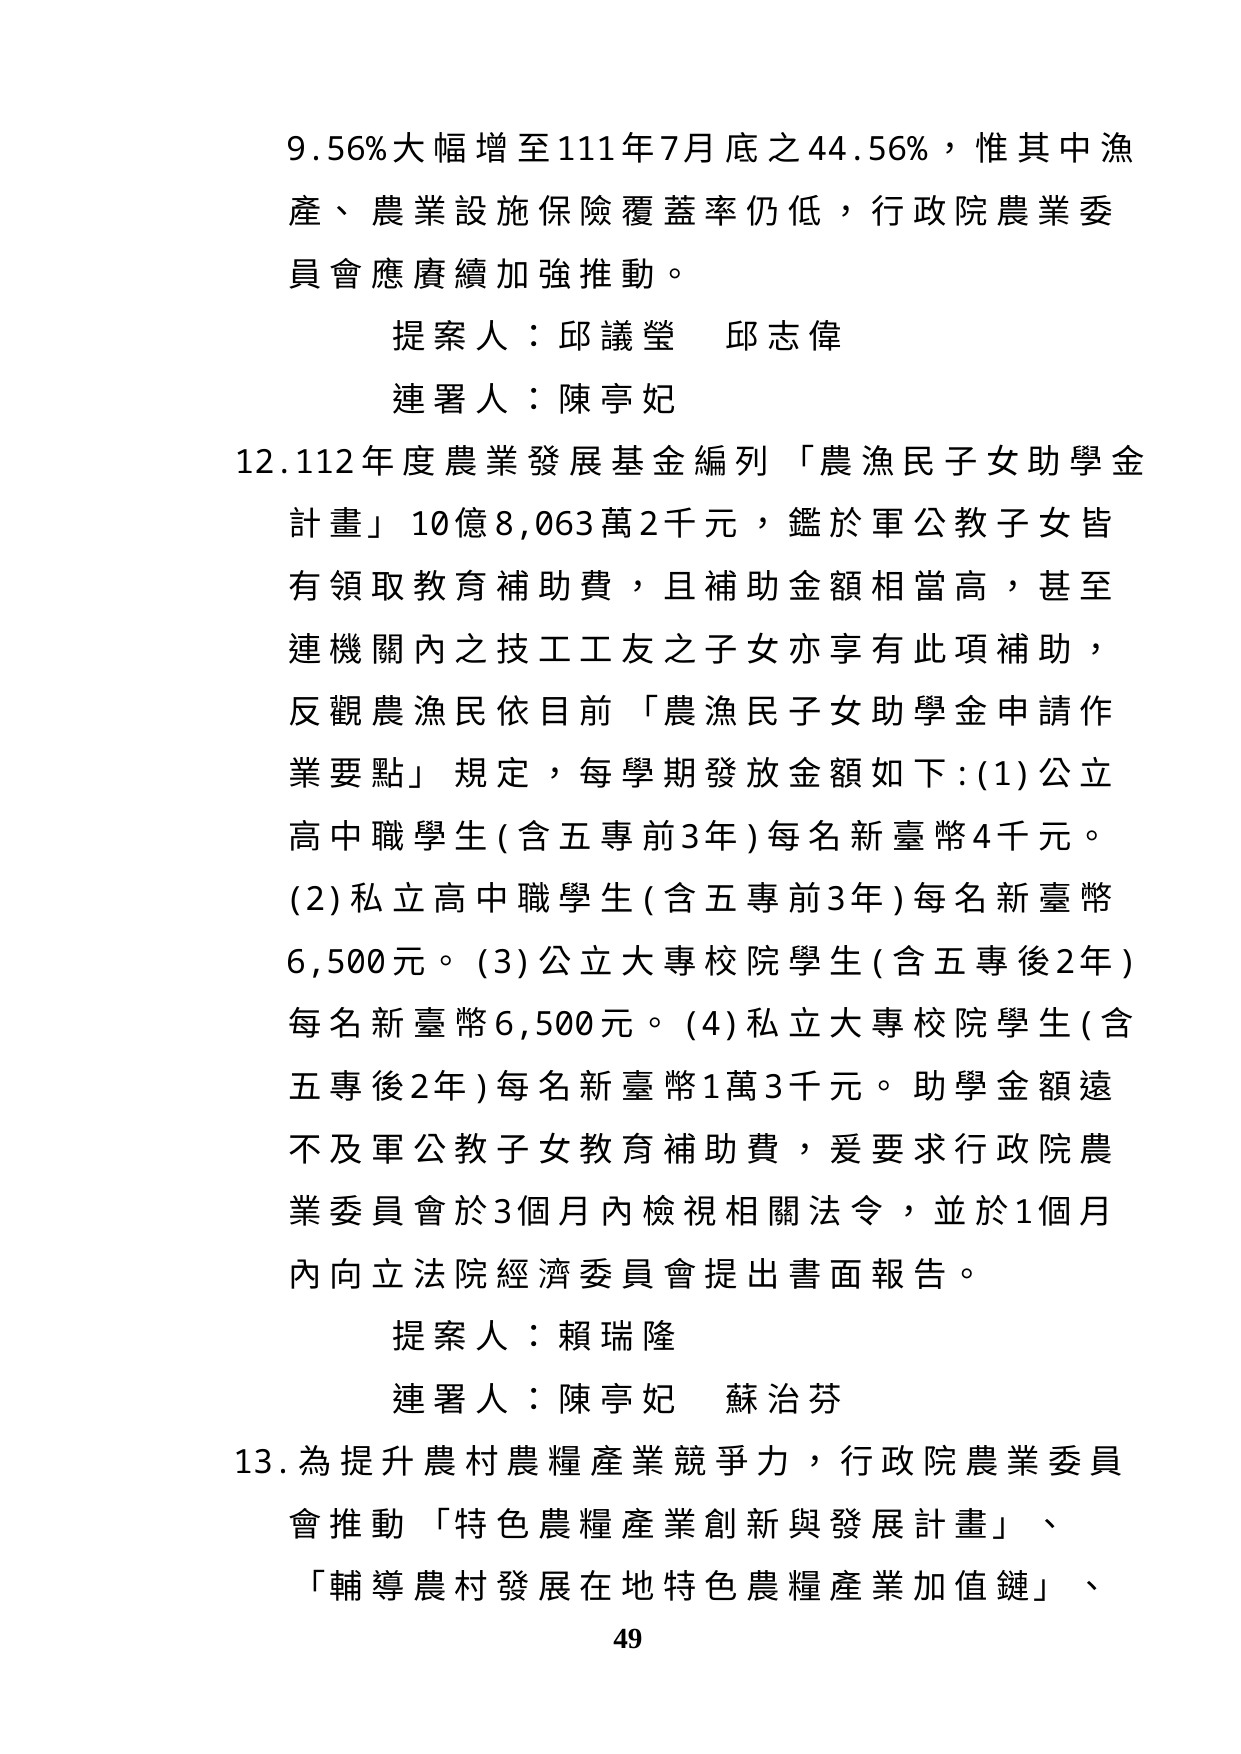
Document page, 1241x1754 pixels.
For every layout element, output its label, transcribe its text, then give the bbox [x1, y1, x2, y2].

text 提案人：邱議瑩 邱志偉 [384, 292, 1044, 355]
text 連署人：陳亭妃 蘇治芬 [385, 1355, 1044, 1417]
text 13.為提升農村農糧產業競爭力，行政院農業委員會推動「特色農糧產業創新與發展計畫」、「輔導農村發展在地特色農糧產業加值鏈」、 [224, 1417, 1148, 1605]
text 提案人：賴瑞隆 [384, 1292, 1044, 1355]
text 連署人：陳亭妃 [385, 355, 1044, 417]
text 12.112年度農業發展基金編列「農漁民子女助學金計畫」10億8,063萬2千元，鑑於軍公教子女皆有領取教育補助費，且補助金額相當高，甚至連機關內之技工工友之子女亦享有此項補助，反觀農漁民依目前「農漁民子女助學金申請作業要點」規定，每學期發放金額如下:(1)公立高中職學生(含五專前3年)每名新臺幣4千元。(2)私立高中職學生(含五專前3年)每名新臺幣6,500元。(3)公立大專校院學生(含五專後2年)每名新臺幣6,500元。(4)私立大專校院學生(含五專後2年)每名新臺幣1萬3千元。助學金額遠不及軍公教子女教育補助費，爰要求行政院農業委員會於3個月內檢視相關法令，並於1個月內向立法院經濟委員會提出書面報告。 [224, 417, 1148, 1292]
text 9.56%大幅增至111年7月底之44.56%，惟其中漁產、農業設施保險覆蓋率仍低，行政院農業委員會應賡續加強推動。 [224, 105, 1148, 292]
